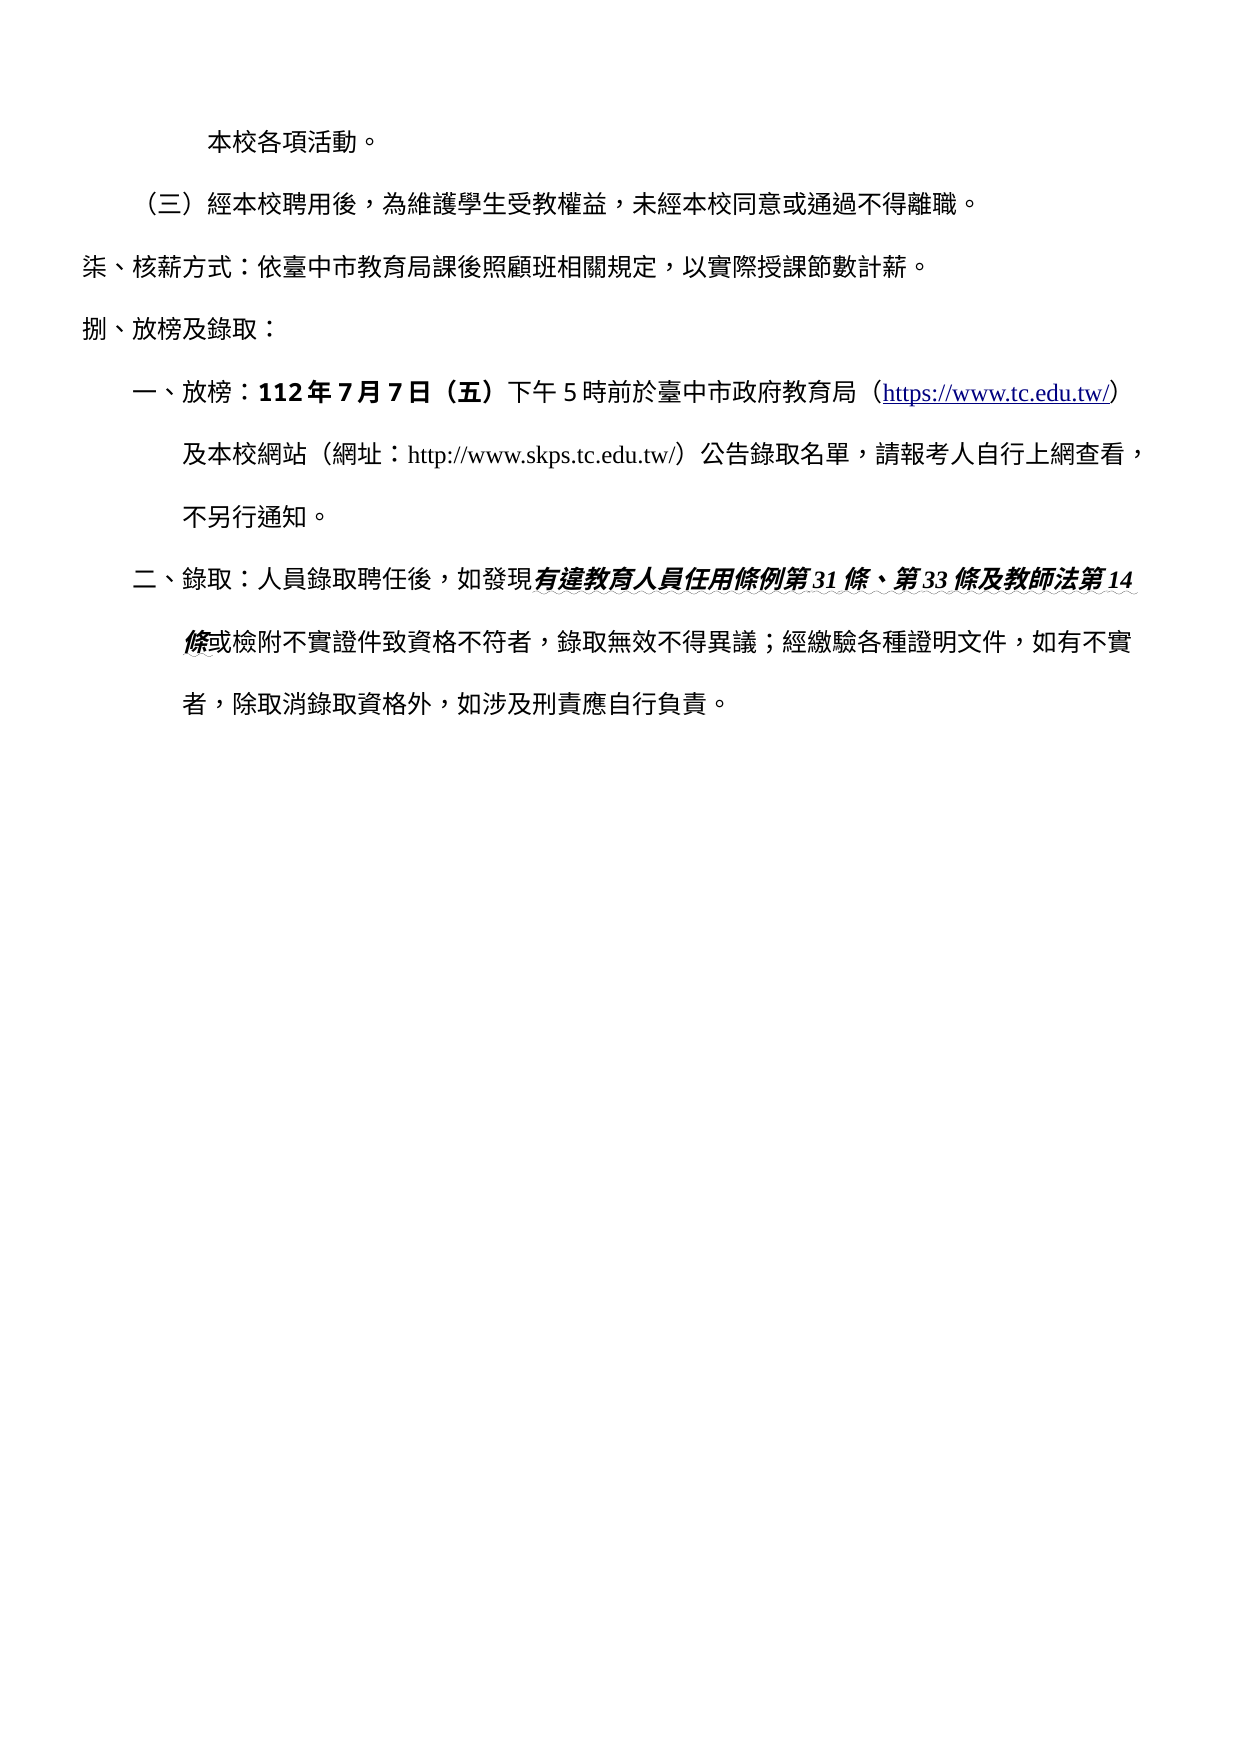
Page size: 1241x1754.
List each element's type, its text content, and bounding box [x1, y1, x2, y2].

text 柒、核薪方式：依臺中市教育局課後照顧班相關規定，以實際授課節數計薪。 [83, 224, 1146, 286]
text （三）經本校聘用後，為維護學生受教權益，未經本校同意或通過不得離職。 [133, 161, 1146, 224]
text 捌、放榜及錄取： [83, 286, 1146, 349]
text 本校各項活動。 [133, 99, 1146, 161]
text 一、放榜：112年7月7日（五）下午5時前於臺中市政府教育局（https://www.tc.edu.tw/）及本校網站（網址：http://www.skps.tc.edu.tw/）公告錄取名單，請報考人自行上網查看，不另行通知。 [133, 349, 1146, 536]
text 二、錄取：人員錄取聘任後，如發現有違教育人員任用條例第31條、第33條及教師法第14條或檢附不實證件致資格不符者，錄取無效不得異議；經繳驗各種證明文件，如有不實者，除取消錄取資格外，如涉及刑責應自行負責。 [133, 536, 1146, 724]
